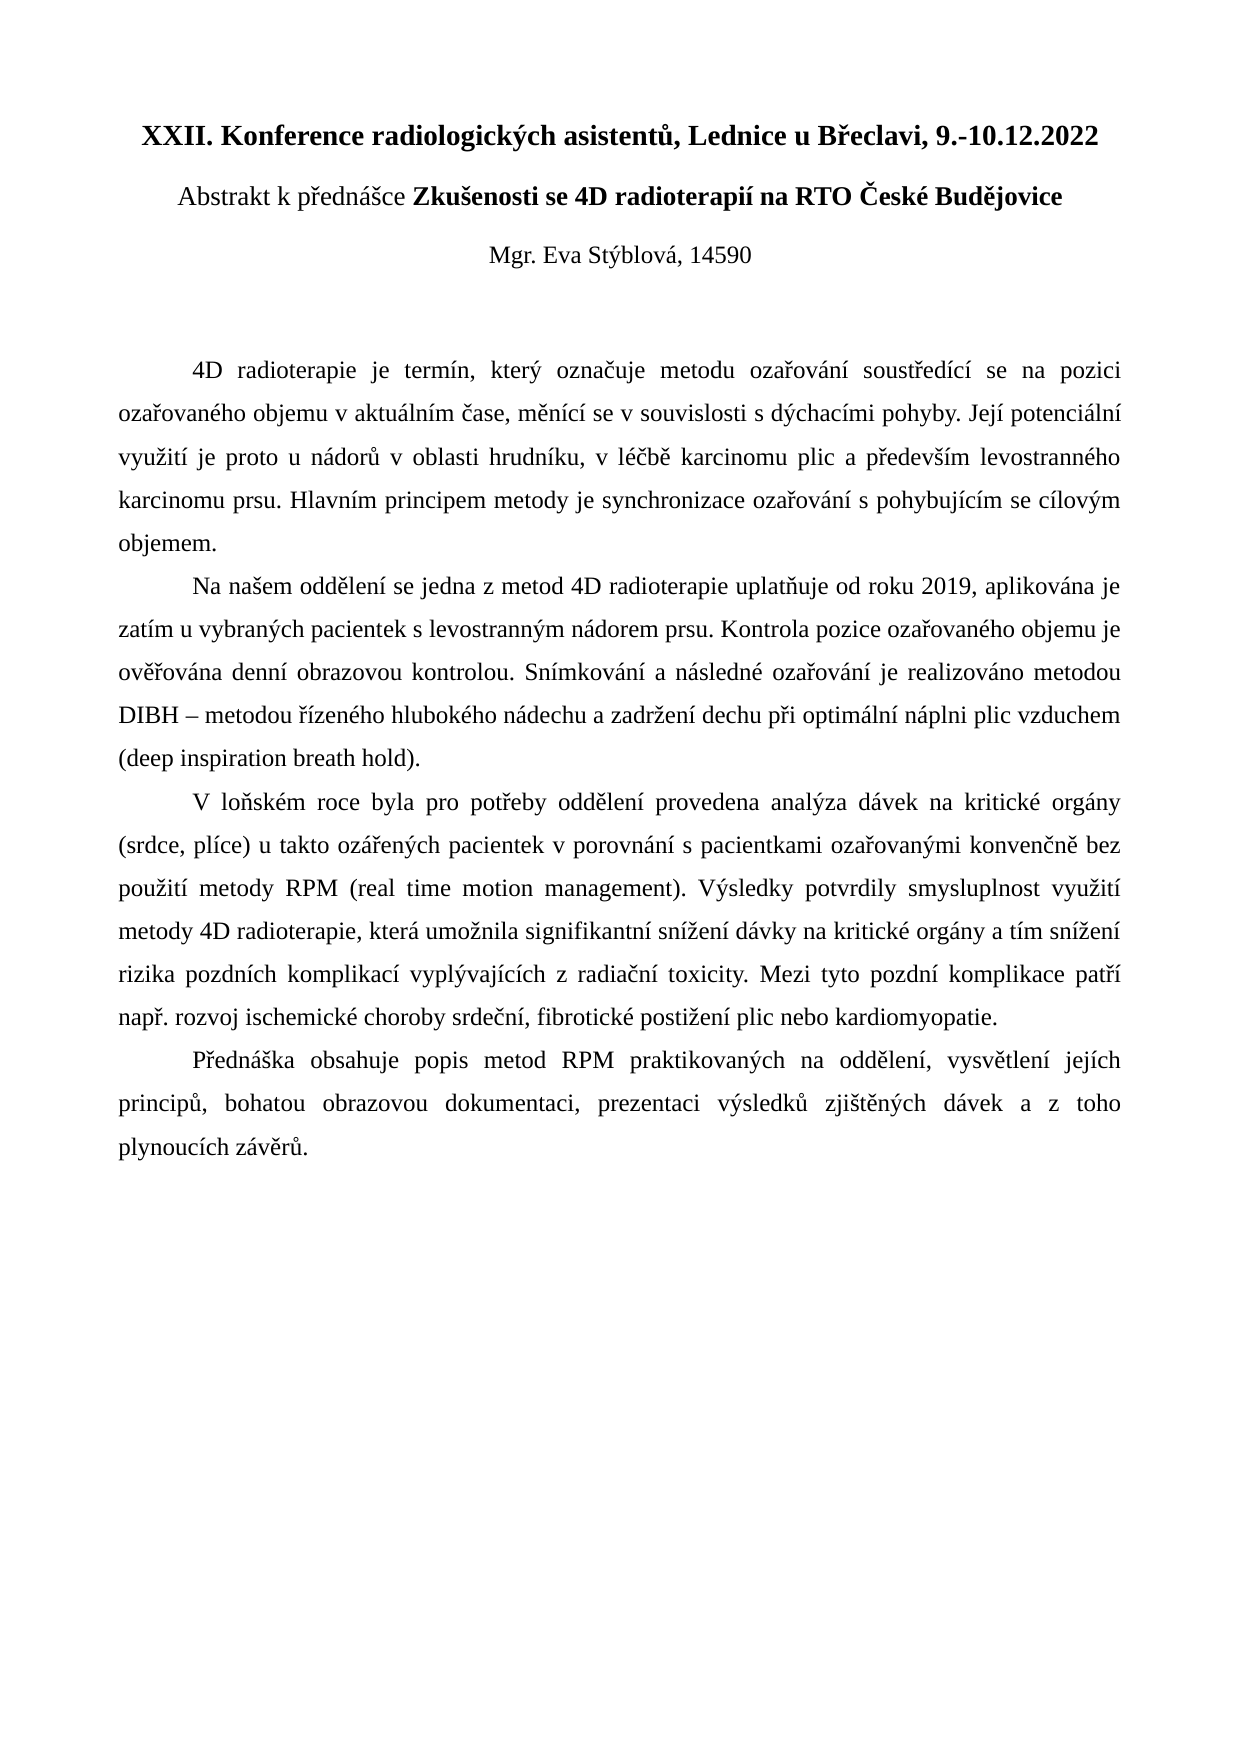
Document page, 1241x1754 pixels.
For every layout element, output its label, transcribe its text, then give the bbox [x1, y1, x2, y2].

text Abstrakt k přednášce Zkušenosti se 4D radioterapií na RTO České Budějovice [118, 180, 1122, 212]
text Na našem oddělení se jedna z metod 4D radioterapie uplatňuje od roku 2019, aplikována je zatím u vybraných pacientek s levostranným nádorem prsu. Kontrola pozice ozařovaného objemu je ověřována denní obrazovou kontrolou. Snímkování a následné ozařování je realizováno metodou DIBH – metodou řízeného hlubokého nádechu a zadržení dechu při optimální náplni plic vzduchem (deep inspiration breath hold). [118, 571, 1122, 772]
text XXII. Konference radiologických asistentů, Lednice u Břeclavi, 9.-10.12.2022 [118, 118, 1122, 152]
text Přednáška obsahuje popis metod RPM praktikovaných na oddělení, vysvětlení jejích principů, bohatou obrazovou dokumentaci, prezentaci výsledků zjištěných dávek a z toho plynoucích závěrů. [118, 1045, 1122, 1160]
text Mgr. Eva Stýblová, 14590 [118, 240, 1122, 269]
text 4D radioterapie je termín, který označuje metodu ozařování soustředící se na pozici ozařovaného objemu v aktuálním čase, měnící se v souvislosti s dýchacími pohyby. Její potenciální využití je proto u nádorů v oblasti hrudníku, v léčbě karcinomu plic a především levostranného karcinomu prsu. Hlavním principem metody je synchronizace ozařování s pohybujícím se cílovým objemem. [118, 355, 1122, 557]
text V loňském roce byla pro potřeby oddělení provedena analýza dávek na kritické orgány (srdce, plíce) u takto ozářených pacientek v porovnání s pacientkami ozařovanými konvenčně bez použití metody RPM (real time motion management). Výsledky potvrdily smysluplnost využití metody 4D radioterapie, která umožnila signifikantní snížení dávky na kritické orgány a tím snížení rizika pozdních komplikací vyplývajících z radiační toxicity. Mezi tyto pozdní komplikace patří např. rozvoj ischemické choroby srdeční, fibrotické postižení plic nebo kardiomyopatie. [118, 787, 1122, 1031]
